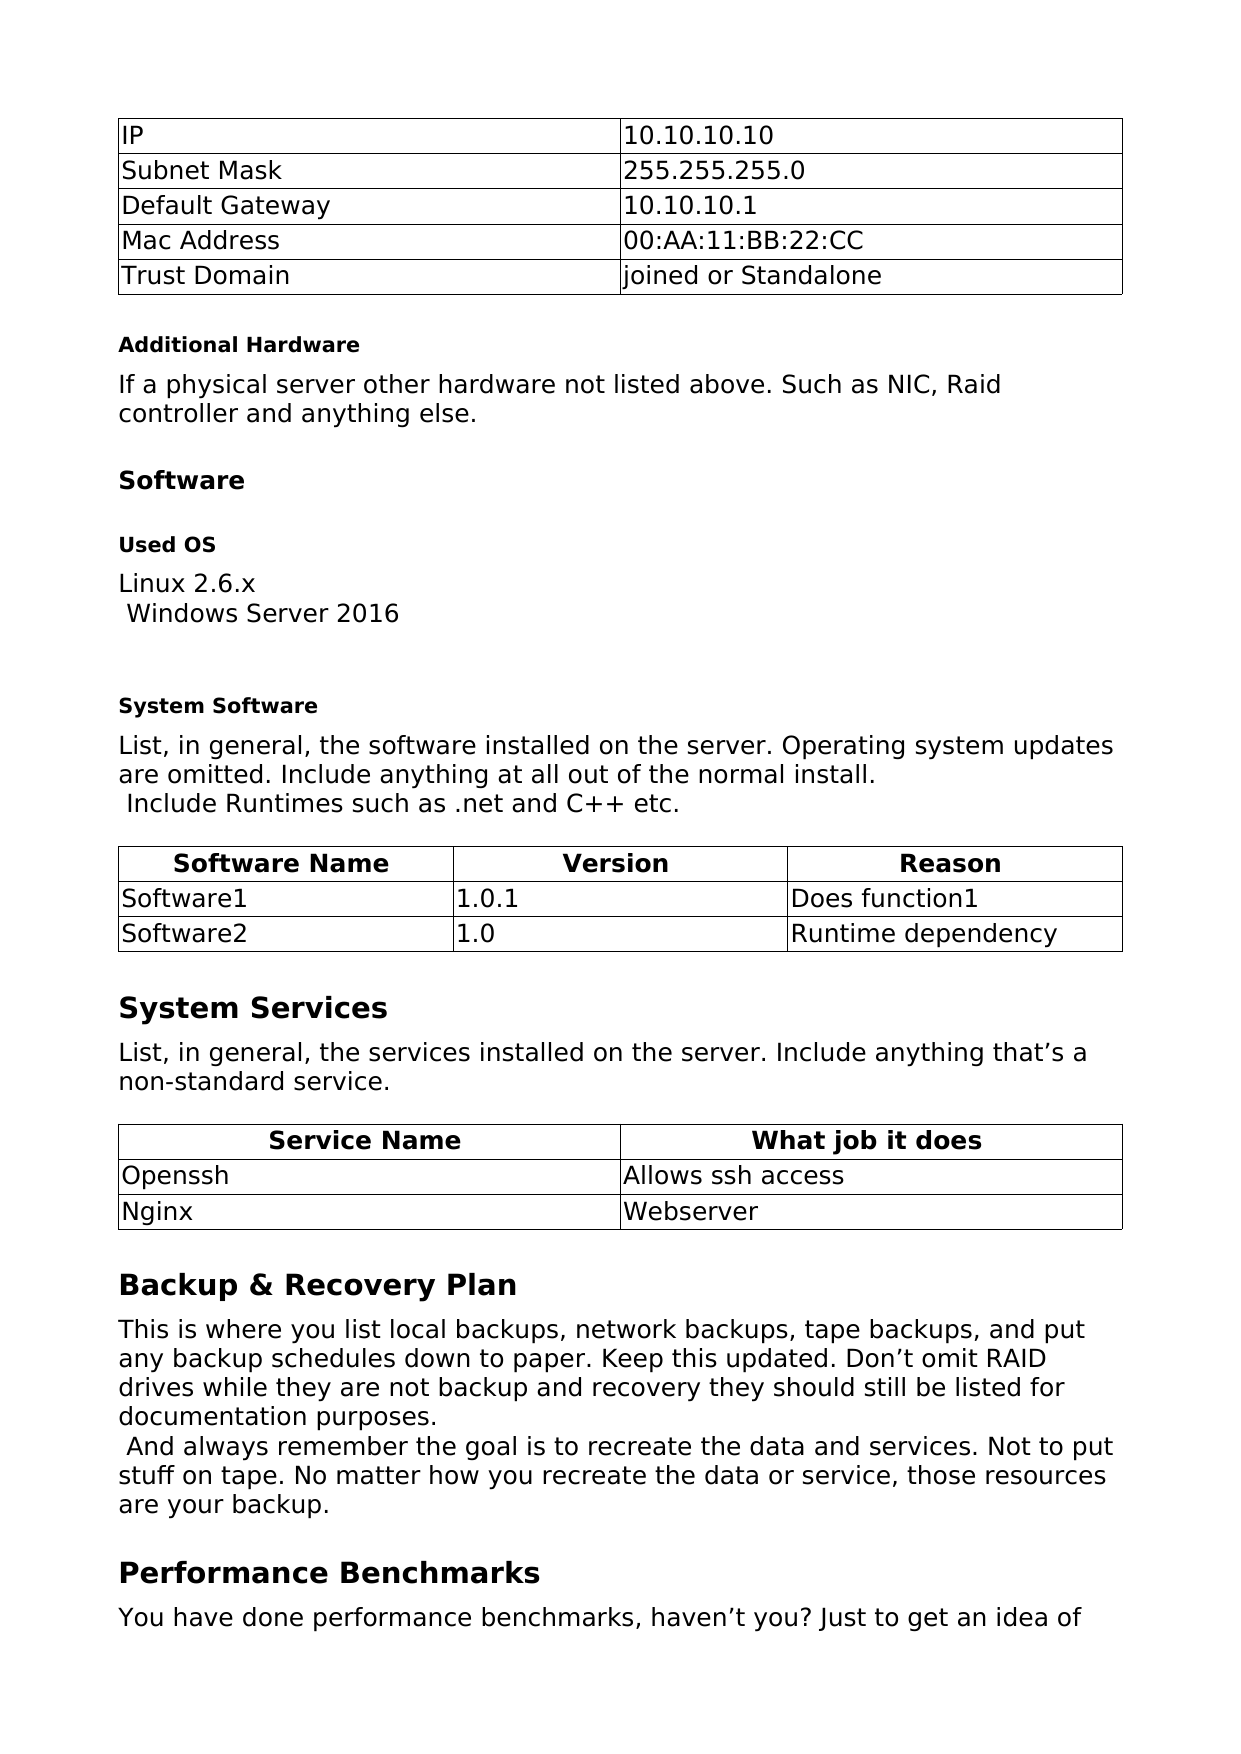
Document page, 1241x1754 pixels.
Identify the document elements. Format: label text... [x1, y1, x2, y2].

table_cell Does function1 [788, 882, 1122, 916]
table_header Software Name [119, 847, 453, 881]
text This is where you list local backups, network backups, tape backups, and put any backup schedules down to paper. Keep this updated. Don’t omit RAID drives while they are not backup and recovery they should still be listed for documentation purposes. And always remember the goal is to recreate the data and services. Not to put stuff on tape. No matter how you recreate the data or service, those resources are your backup. [118, 1315, 1122, 1519]
subtitle Software [118, 466, 1122, 495]
subtitle System Services [118, 991, 1122, 1025]
table_cell 10.10.10.10 [621, 119, 1122, 153]
subtitle Backup & Recovery Plan [118, 1269, 1122, 1303]
table_header Service Name [119, 1125, 620, 1158]
text If a physical server other hardware not listed above. Such as NIC, Raid controller and anything else. [118, 370, 1122, 429]
table_cell Webserver [621, 1195, 1122, 1229]
table_cell 10.10.10.1 [621, 189, 1122, 223]
table_cell 1.0 [454, 917, 787, 951]
table_cell Allows ssh access [621, 1160, 1122, 1194]
table_cell 255.255.255.0 [621, 154, 1122, 188]
subtitle Used OS [118, 533, 1122, 557]
table_cell Software2 [119, 917, 453, 951]
table_cell Default Gateway [119, 189, 620, 223]
table_header What job it does [621, 1125, 1122, 1158]
subtitle System Software [118, 694, 1122, 719]
table_cell Software1 [119, 882, 453, 916]
text List, in general, the software installed on the server. Operating system updates are omitted. Include anything at all out of the normal install. Include Runtimes such as .net and C++ etc. [118, 731, 1122, 819]
table_header Reason [788, 847, 1122, 881]
table_cell 1.0.1 [454, 882, 787, 916]
subtitle Performance Benchmarks [118, 1557, 1122, 1591]
table_cell Nginx [119, 1195, 620, 1229]
table_cell Openssh [119, 1160, 620, 1194]
text Linux 2.6.x Windows Server 2016 [118, 569, 1122, 657]
table_cell IP [119, 119, 620, 153]
table_cell joined or Standalone [621, 260, 1122, 294]
text You have done performance benchmarks, haven’t you? Just to get an idea of [118, 1603, 1122, 1632]
table_header Version [454, 847, 787, 881]
table_cell Runtime dependency [788, 917, 1122, 951]
table_cell Subnet Mask [119, 154, 620, 188]
table_cell Trust Domain [119, 260, 620, 294]
subtitle Additional Hardware [118, 333, 1122, 358]
table_cell 00:AA:11:BB:22:CC [621, 225, 1122, 258]
table_cell Mac Address [119, 225, 620, 258]
text List, in general, the services installed on the server. Include anything that’s a non-standard service. [118, 1038, 1122, 1096]
